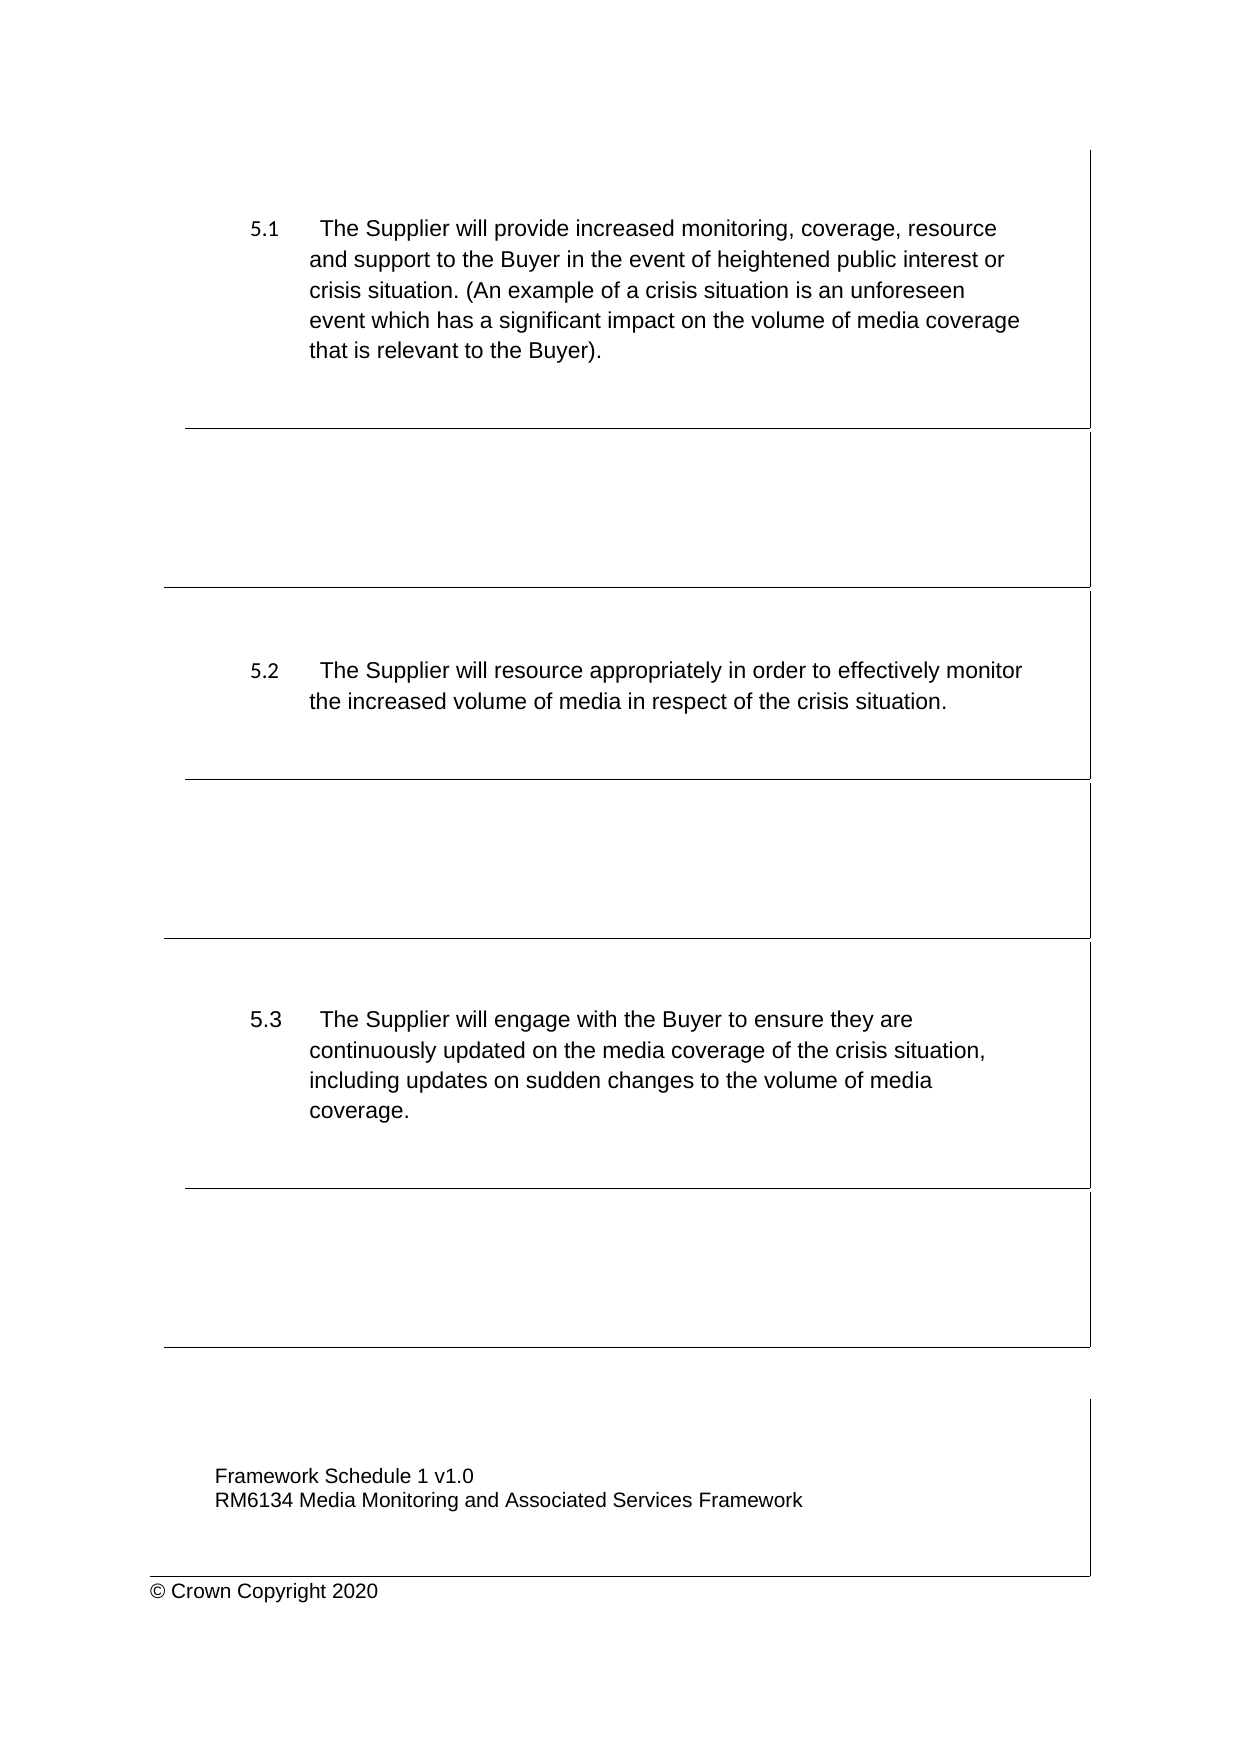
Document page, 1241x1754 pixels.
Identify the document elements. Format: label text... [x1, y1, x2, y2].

list The Supplier will engage with the Buyer to ensure they are continuously updated on the media coverage of the crisis situation, including updates on sudden changes to the volume of media coverage. [185, 942, 1090, 1188]
list The Supplier will provide increased monitoring, coverage, resource and support to the Buyer in the event of heightened public interest or crisis situation. (An example of a crisis situation is an unforeseen event which has a significant impact on the volume of media coverage that is relevant to the Buyer). [185, 150, 1090, 428]
list The Supplier will resource appropriately in order to effectively monitor the increased volume of media in respect of the crisis situation. [185, 591, 1090, 779]
